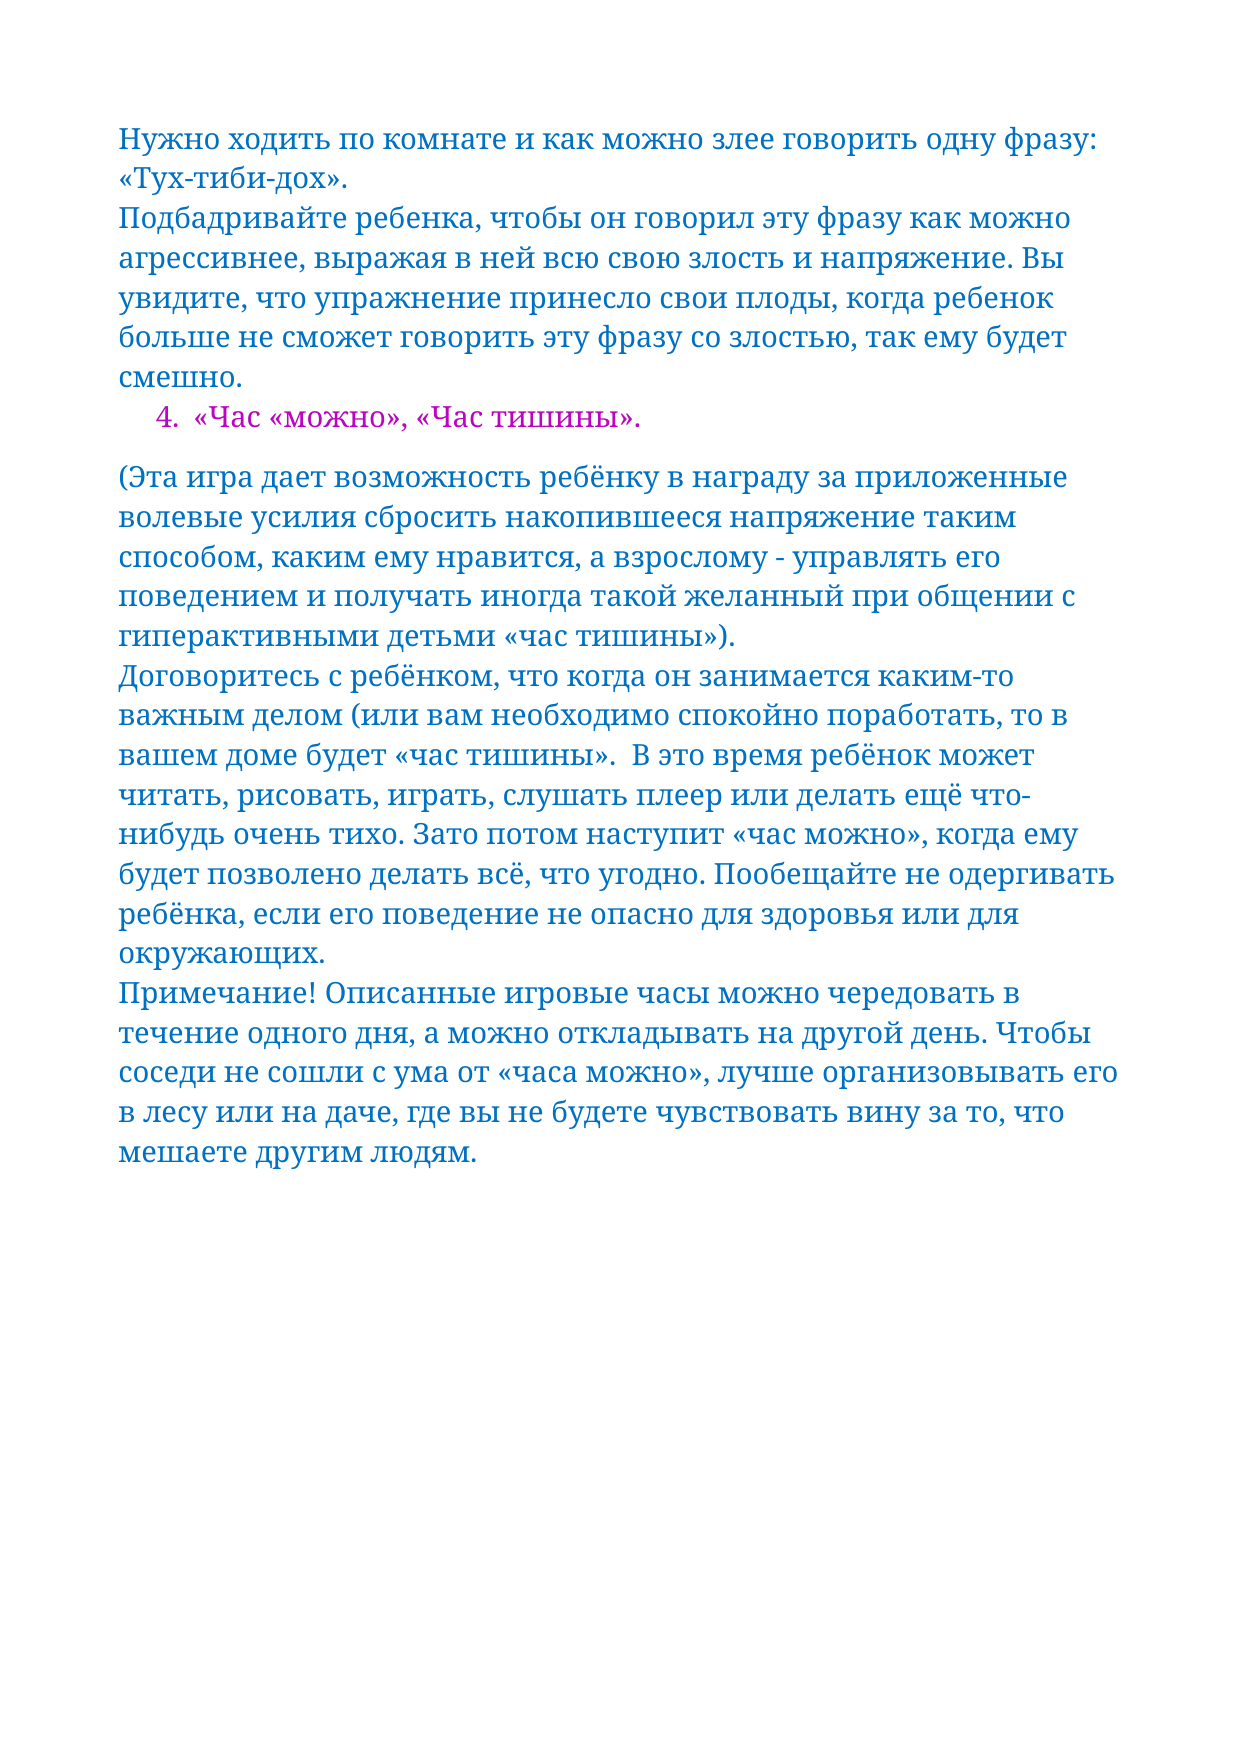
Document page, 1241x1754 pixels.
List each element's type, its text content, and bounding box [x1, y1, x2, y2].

text Подбадривайте ребенка, чтобы он говорил эту фразу как можно агрессивнее, выражая в ней всю свою злость и напряжение. Вы увидите, что упражнение принесло свои плоды, когда ребенок больше не сможет говорить эту фразу со злостью, так ему будет смешно. [118, 197, 1122, 396]
text Примечание! Описанные игровые часы можно чередовать в течение одного дня, а можно откладывать на другой день. Чтобы соседи не сошли с ума от «часа можно», лучше организовывать его в лесу или на даче, где вы не будете чувствовать вину за то, что мешаете другим людям. [118, 972, 1122, 1171]
list «Час «можно», «Час тишины». [156, 396, 1122, 436]
text (Эта игра дает возможность ребёнку в награду за приложенные волевые усилия сбросить накопившееся напряжение таким способом, каким ему нравится, а взрослому - управлять его поведением и получать иногда такой желанный при общении с гиперактивными детьми «час тишины»). [118, 456, 1122, 655]
text Договоритесь с ребёнком, что когда он занимается каким-то важным делом (или вам необходимо спокойно поработать, то в вашем доме будет «час тишины». В это время ребёнок может читать, рисовать, играть, слушать плеер или делать ещё что-нибудь очень тихо. Зато потом наступит «час можно», когда ему будет позволено делать всё, что угодно. Пообещайте не одергивать ребёнка, если его поведение не опасно для здоровья или для окружающих. [118, 655, 1122, 972]
text Нужно ходить по комнате и как можно злее говорить одну фразу: «Тух-тиби-дох». [118, 118, 1122, 197]
